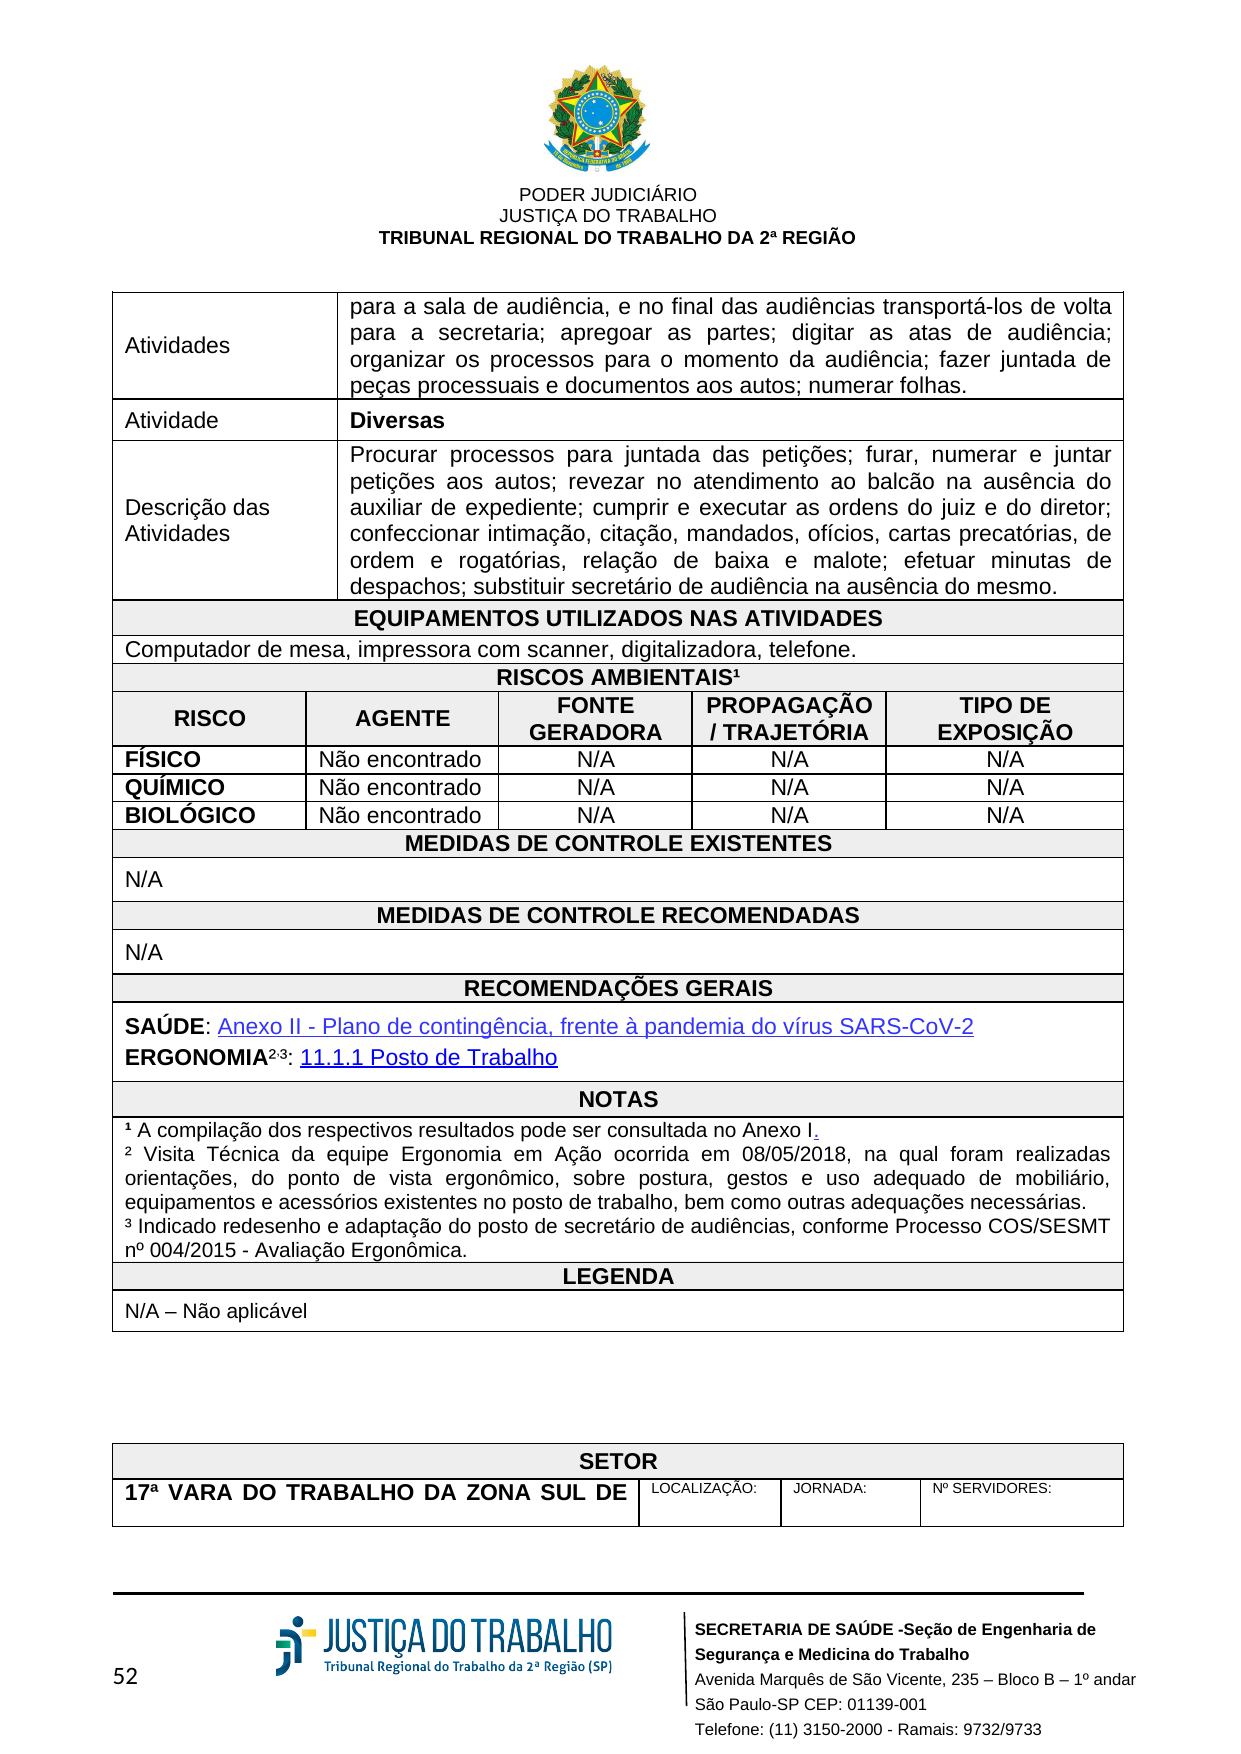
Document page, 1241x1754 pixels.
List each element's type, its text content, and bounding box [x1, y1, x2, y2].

table_cell RISCO [113, 692, 305, 745]
table_cell SAÚDE: Anexo II - Plano de contingência, frente à pandemia do vírus SARS-CoV-2 ERGONOMIA²,³: 11.1.1 Posto de Trabalho [113, 1003, 1123, 1081]
table_cell RISCOS AMBIENTAIS¹ [113, 664, 1123, 691]
table_cell 17ª VARA DO TRABALHO DA ZONA SUL DE [113, 1480, 638, 1526]
table_cell N/A [113, 930, 1123, 973]
table_cell N/A [499, 775, 691, 801]
table_cell RECOMENDAÇÕES GERAIS [113, 975, 1123, 1001]
table_cell N/A – Não aplicável [113, 1291, 1123, 1331]
table_cell MEDIDAS DE CONTROLE RECOMENDADAS [113, 902, 1123, 929]
table_cell Procurar processos para juntada das petições; furar, numerar e juntar petições aos autos; revezar no atendimento ao balcão na ausência do auxiliar de expediente; cumprir e executar as ordens do juiz e do diretor; confeccionar intimação, citação, mandados, ofícios, cartas precatórias, de ordem e rogatórias, relação de baixa e malote; efetuar minutas de despachos; substituir secretário de audiência na ausência do mesmo. [338, 441, 1123, 599]
table_cell FONTE GERADORA [499, 692, 691, 745]
table_cell N/A [693, 802, 885, 829]
table_cell N/A [499, 747, 691, 773]
table_cell N/A [887, 775, 1123, 801]
table_cell Computador de mesa, impressora com scanner, digitalizadora, telefone. [113, 636, 1123, 663]
table_cell JORNADA: [782, 1480, 920, 1526]
picture [276, 1616, 612, 1676]
table_header SETOR [113, 1444, 1123, 1478]
table_cell Nº SERVIDORES: [921, 1480, 1123, 1526]
table_cell PROPAGAÇÃO/ TRAJETÓRIA [693, 692, 885, 745]
table_cell LEGENDA [113, 1263, 1123, 1289]
table_cell para a sala de audiência, e no final das audiências transportá-los de volta para a secretaria; apregoar as partes; digitar as atas de audiência; organizar os processos para o momento da audiência; fazer juntada de peças processuais e documentos aos autos; numerar folhas. [338, 293, 1123, 398]
table_cell Atividades [113, 293, 337, 398]
table_cell TIPO DE EXPOSIÇÃO [887, 692, 1123, 745]
table_cell Diversas [338, 400, 1123, 440]
table_cell ¹ A compilação dos respectivos resultados pode ser consultada no Anexo I. ² Visita Técnica da equipe Ergonomia em Ação ocorrida em 08/05/2018, na qual foram realizadas orientações, do ponto de vista ergonômico, sobre postura, gestos e uso adequado de mobiliário, equipamentos e acessórios existentes no posto de trabalho, bem como outras adequações necessárias. ³ Indicado redesenho e adaptação do posto de secretário de audiências, conforme Processo COS/SESMT nº 004/2015 - Avaliação Ergonômica. [113, 1118, 1123, 1261]
table_cell BIOLÓGICO [113, 802, 305, 829]
table_cell N/A [693, 747, 885, 773]
table_cell Não encontrado [307, 802, 498, 829]
table_cell N/A [887, 747, 1123, 773]
table_cell AGENTE [307, 692, 498, 745]
table_cell N/A [499, 802, 691, 829]
table_cell Não encontrado [307, 775, 498, 801]
table_cell NOTAS [113, 1082, 1123, 1116]
table_cell Descrição das Atividades [113, 441, 337, 599]
table_cell N/A [887, 802, 1123, 829]
table_cell Atividade [113, 400, 337, 440]
table_cell N/A [113, 858, 1123, 901]
table_cell MEDIDAS DE CONTROLE EXISTENTES [113, 830, 1123, 857]
table_cell FÍSICO [113, 747, 305, 773]
table_cell QUÍMICO [113, 775, 305, 801]
picture [543, 65, 650, 172]
table_cell LOCALIZAÇÃO: [640, 1480, 780, 1526]
table_cell Não encontrado [307, 747, 498, 773]
table_cell N/A [693, 775, 885, 801]
table_cell EQUIPAMENTOS UTILIZADOS NAS ATIVIDADES [113, 601, 1123, 635]
